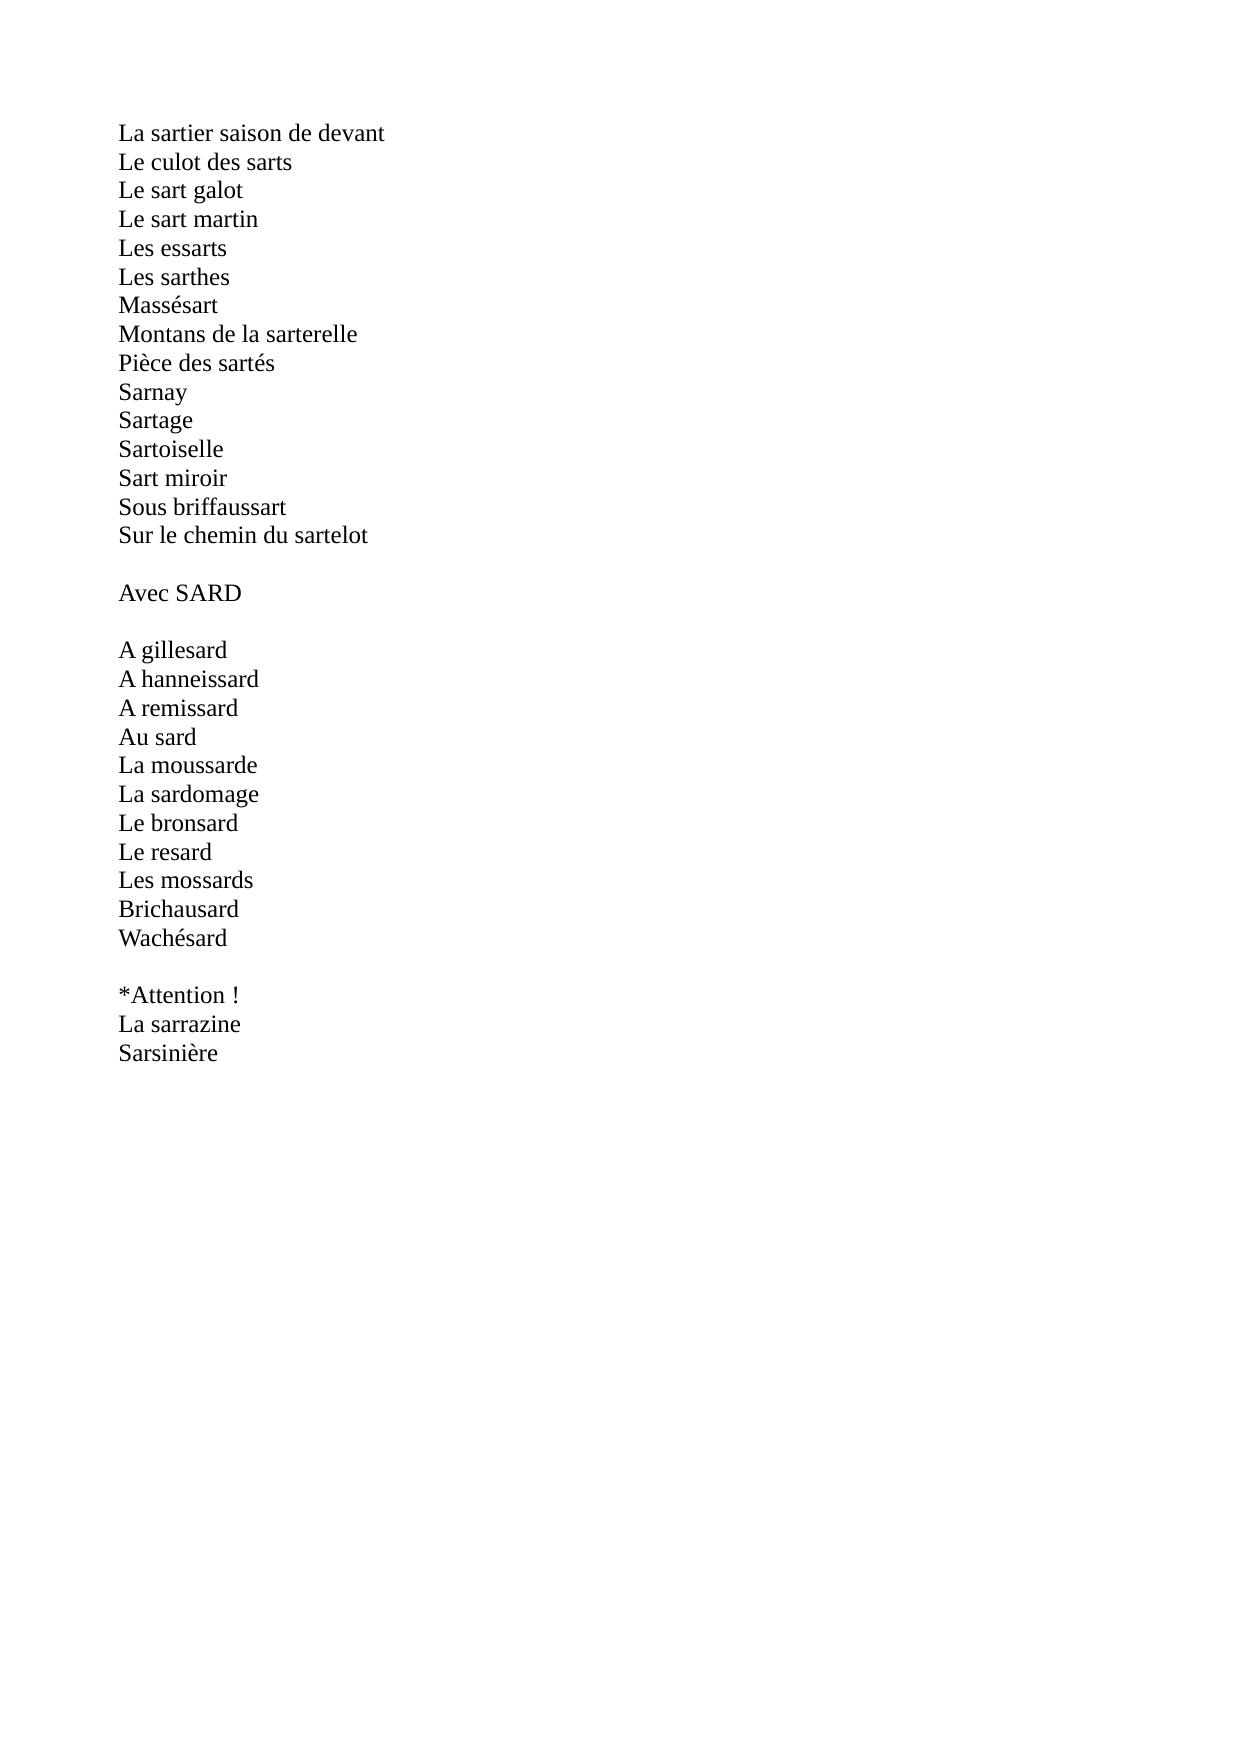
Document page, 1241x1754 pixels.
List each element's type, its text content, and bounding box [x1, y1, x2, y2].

text Le resard [118, 837, 1122, 866]
text La sartier saison de devant [118, 118, 1122, 147]
text Pièce des sartés [118, 348, 1122, 377]
text Avec SARD [118, 578, 1122, 607]
text Sart miroir [118, 463, 1122, 492]
text Sarnay [118, 377, 1122, 406]
text Massésart [118, 291, 1122, 319]
text Les mossards [118, 866, 1122, 894]
text A remissard [118, 693, 1122, 722]
text Brichausard [118, 894, 1122, 923]
text Le sart galot [118, 176, 1122, 204]
text Sur le chemin du sartelot [118, 521, 1122, 549]
text Sous briffaussart [118, 492, 1122, 521]
text Le culot des sarts [118, 147, 1122, 176]
text Le sart martin [118, 204, 1122, 233]
text Montans de la sarterelle [118, 319, 1122, 348]
text La moussarde [118, 751, 1122, 779]
text La sarrazine [118, 1009, 1122, 1038]
text La sardomage [118, 779, 1122, 808]
text Sartoiselle [118, 434, 1122, 463]
text Le bronsard [118, 808, 1122, 837]
text *Attention ! [118, 981, 1122, 1009]
text Wachésard [118, 923, 1122, 952]
text Au sard [118, 722, 1122, 751]
text Les sarthes [118, 262, 1122, 291]
text Sartage [118, 406, 1122, 434]
text Sarsinière [118, 1038, 1122, 1067]
text Les essarts [118, 233, 1122, 262]
text A hanneissard [118, 664, 1122, 693]
text A gillesard [118, 636, 1122, 664]
